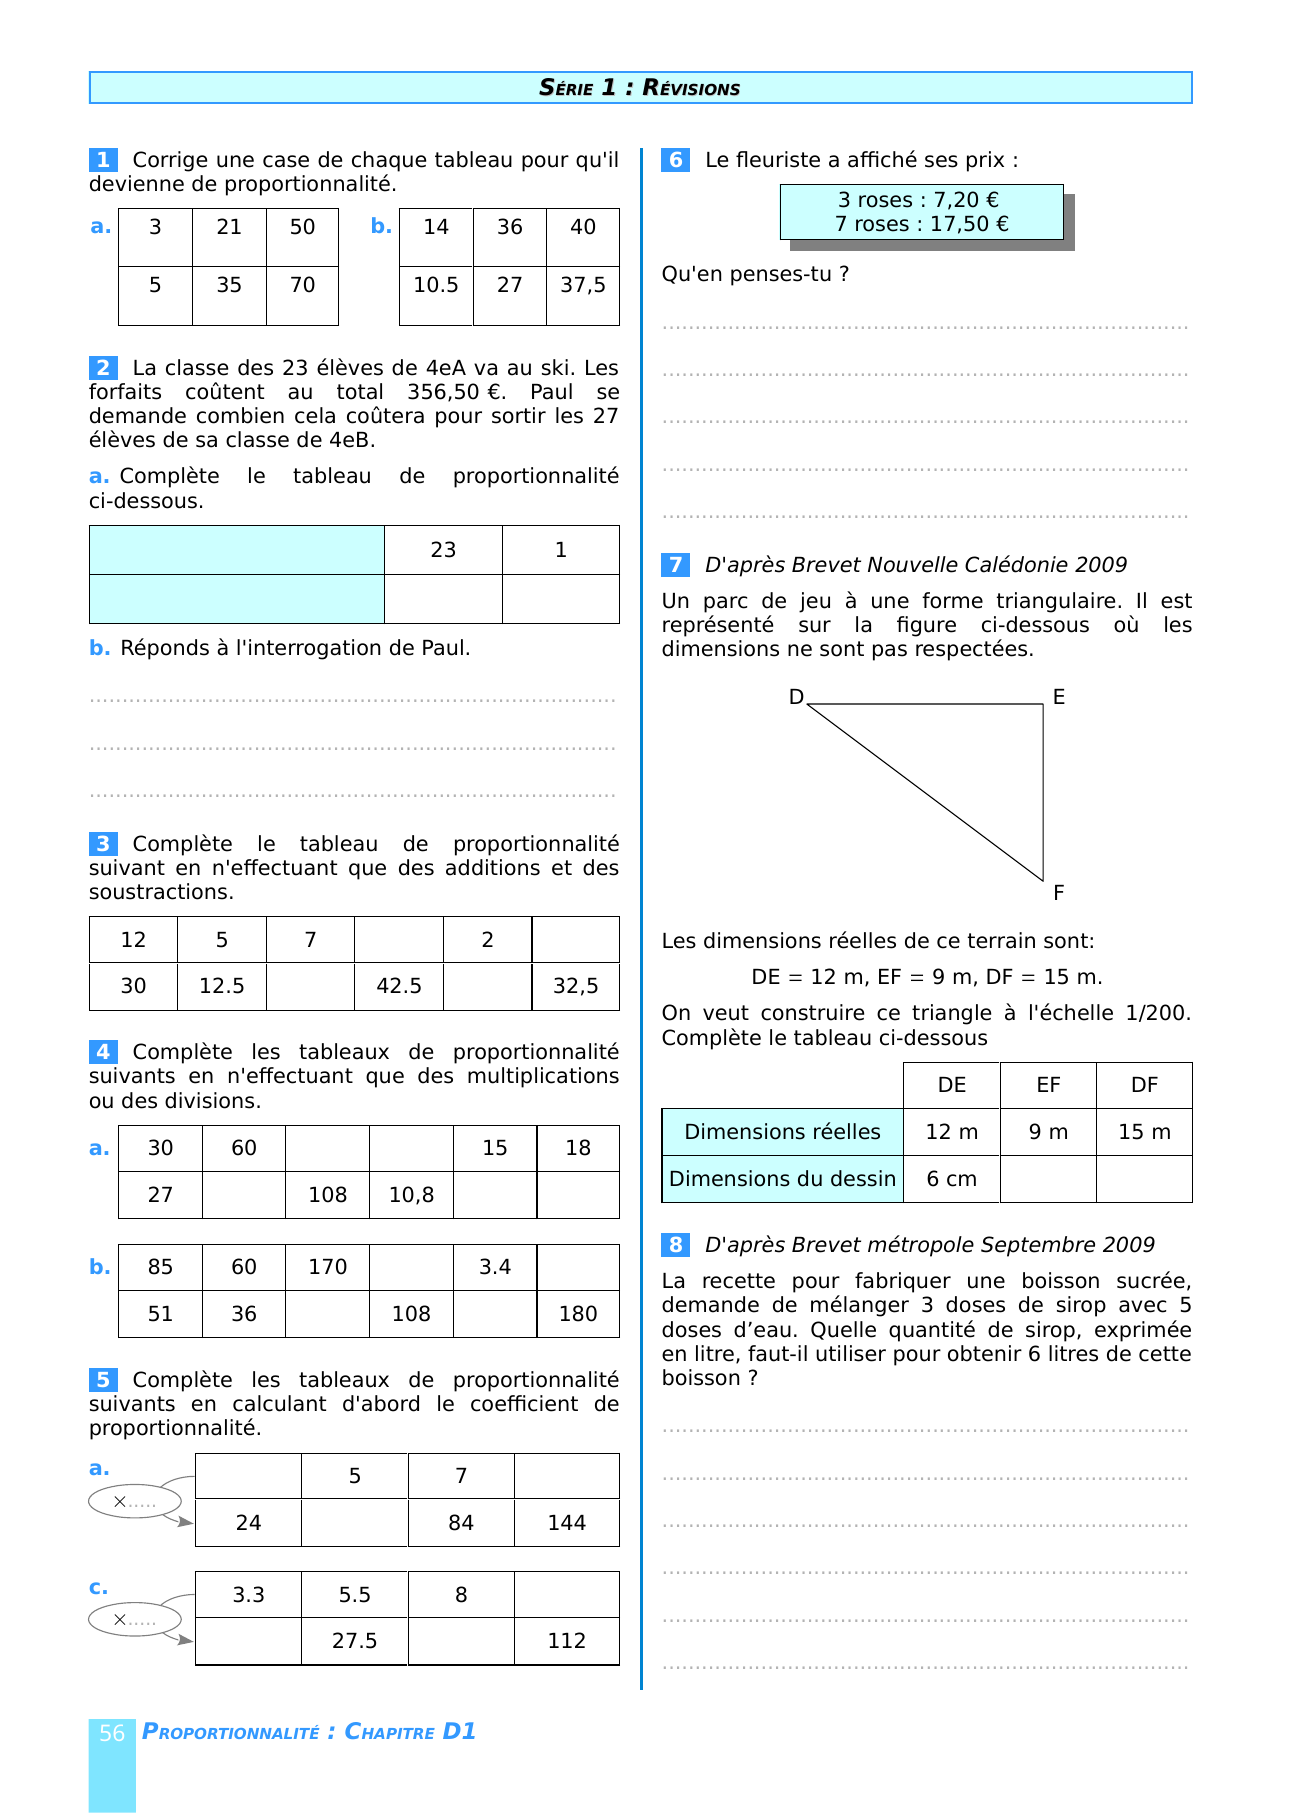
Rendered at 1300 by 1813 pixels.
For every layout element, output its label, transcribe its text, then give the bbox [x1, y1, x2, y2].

text 3 roses : 7,20 € [781, 185, 1063, 208]
table_cell 10,5 [400, 267, 472, 325]
list Réponds à l'interrogation de Paul. [88, 636, 620, 660]
table_header DE [904, 1063, 999, 1108]
table_cell 6 cm [904, 1156, 999, 1202]
text DE = 12 m, EF = 9 m, DF = 15 m. [661, 965, 1193, 989]
table_header 8 [409, 1572, 514, 1617]
table_header 3 [119, 209, 192, 266]
table_header 40 [547, 209, 619, 266]
table_cell 108 [286, 1172, 369, 1218]
table_header [90, 526, 384, 574]
text Qu'en penses-tu ? [661, 262, 1193, 287]
list D'après Brevet Nouvelle Calédonie 2009 [690, 553, 1193, 577]
table_cell 70 [267, 267, 338, 325]
list ................................................................................................................................................................ [661, 1485, 1193, 1579]
table_header 7 [267, 917, 354, 962]
table_cell [454, 1172, 536, 1218]
table_header 14 [400, 209, 472, 266]
table_cell 42,5 [355, 964, 443, 1010]
table_cell [340, 267, 398, 326]
table_header 30 [119, 1126, 202, 1171]
list Le fleuriste a affiché ses prix : [690, 148, 1193, 172]
table_cell [1097, 1156, 1192, 1202]
table_cell 27 [474, 267, 546, 325]
list Complète le tableau de proportionnalité ci-dessous. [88, 464, 620, 513]
table_header 60 [203, 1126, 285, 1171]
table_header [661, 1062, 903, 1108]
table_cell 51 [119, 1291, 202, 1337]
table_cell [203, 1172, 285, 1218]
table_cell 32,5 [533, 964, 619, 1010]
table_header 5 [178, 917, 266, 962]
text Un parc de jeu à une forme triangulaire. Il est représenté sur la figure ci-dessous où les dimensions ne sont pas respectées. [661, 589, 1193, 662]
table_header [538, 1245, 619, 1290]
table_cell 10,8 [370, 1172, 453, 1218]
table_header 12 [90, 917, 177, 962]
table_header [89, 1453, 195, 1496]
list Corrige une case de chaque tableau pour qu'il devienne de proportionnalité. [88, 148, 620, 196]
table_header DF [1097, 1063, 1192, 1108]
list ................................................................................ [661, 287, 1193, 334]
table_cell 30 [90, 964, 177, 1010]
table_cell 180 [538, 1291, 619, 1337]
text On veut construire ce triangle à l'échelle 1/200. Complète le tableau ci-dessous [661, 1001, 1193, 1050]
list La recette pour fabriquer une boisson sucrée, demande de mélanger 3 doses de sirop avec 5 doses d’eau. Quelle quantité de sirop, exprimée en litre, faut-il utiliser pour obtenir 6 litres de cette boisson ? [661, 1269, 1193, 1390]
table_cell [89, 1291, 118, 1338]
table_header [89, 1125, 118, 1172]
table_header 15 [454, 1126, 536, 1171]
table_header [355, 917, 443, 962]
table_header 2 [444, 917, 531, 962]
table_header b. [340, 208, 398, 267]
table_header [89, 1571, 195, 1614]
table_header 36 [474, 209, 546, 266]
table_header [89, 1596, 195, 1666]
table_cell [444, 964, 531, 1010]
list D'après Brevet métropole Septembre 2009 [690, 1233, 1193, 1257]
table_cell 12 m [904, 1109, 999, 1155]
table_header a. [89, 208, 118, 267]
list Complète les tableaux de proportionnalité suivants en calculant d'abord le coefficient de proportionnalité. [88, 1368, 620, 1441]
table_cell [196, 1618, 301, 1664]
table_cell 27,5 [302, 1618, 407, 1664]
table_cell 84 [409, 1500, 514, 1546]
table_header [196, 1454, 301, 1498]
table_cell 36 [203, 1291, 285, 1337]
table_header [286, 1126, 369, 1171]
table_header 5 [302, 1454, 407, 1498]
table_cell 108 [370, 1291, 453, 1337]
table_header [89, 1477, 195, 1547]
table_cell [267, 964, 354, 1010]
table_header 3,3 [196, 1572, 301, 1617]
table_header [533, 917, 619, 962]
list La classe des 23 élèves de 4eA va au ski. Les forfaits coûtent au total 356,50 €. Paul se demande combien cela coûtera pour sortir les 27 élèves de sa classe de 4eB. [88, 356, 620, 453]
table_header 3,4 [454, 1245, 536, 1290]
table_header 85 [119, 1245, 202, 1290]
table_cell [1001, 1156, 1096, 1202]
table_cell [409, 1618, 514, 1664]
table_header 23 [385, 526, 502, 574]
table_cell [503, 575, 619, 623]
table_cell 12,5 [178, 964, 266, 1010]
table_cell 27 [119, 1172, 202, 1218]
table_cell [454, 1291, 536, 1337]
list Complète le tableau de proportionnalité suivant en n'effectuant que des additions et des soustractions. [88, 832, 620, 904]
table_cell 24 [196, 1500, 301, 1546]
list ................................................................................................................................................................ [661, 1579, 1193, 1674]
table_header [89, 1244, 118, 1291]
table_header [370, 1245, 453, 1290]
table_header 60 [203, 1245, 285, 1290]
text Les dimensions réelles de ce terrain sont: [661, 929, 1193, 953]
table_cell [302, 1500, 407, 1546]
table_cell [89, 267, 118, 326]
table_cell 5 [119, 267, 192, 325]
table_cell 35 [193, 267, 266, 325]
table_cell 37,5 [547, 267, 619, 325]
list ................................................................................................................................................................ [661, 429, 1193, 523]
table_cell Dimensions réelles [663, 1109, 903, 1155]
table_cell [90, 575, 384, 623]
table_cell 15 m [1097, 1109, 1192, 1155]
table_cell 9 m [1001, 1109, 1096, 1155]
table_cell [89, 1172, 118, 1219]
table_header 1 [503, 526, 619, 574]
table_header 170 [286, 1245, 369, 1290]
table_header [515, 1454, 619, 1498]
table_cell [538, 1172, 619, 1218]
table_header 50 [267, 209, 338, 266]
table_header 7 [409, 1454, 514, 1498]
table_cell Dimensions du dessin [663, 1156, 903, 1202]
table_cell [385, 575, 502, 623]
table_header 21 [193, 209, 266, 266]
list ................................................................................................................................................................................................................................................ [88, 660, 620, 802]
text 7 roses : 17,50 € [781, 208, 1063, 239]
list ................................................................................................................................................................ [661, 334, 1193, 429]
list ................................................................................................................................................................ [661, 1390, 1193, 1485]
table_header 5,5 [302, 1572, 407, 1617]
table_header [515, 1572, 619, 1617]
list Complète les tableaux de proportionnalité suivants en n'effectuant que des multiplications ou des divisions. [88, 1040, 620, 1113]
table_header 18 [538, 1126, 619, 1171]
table_cell [286, 1291, 369, 1337]
table_header EF [1001, 1063, 1096, 1108]
table_cell 112 [515, 1618, 619, 1664]
table_cell 144 [515, 1500, 619, 1546]
table_header [370, 1126, 453, 1171]
